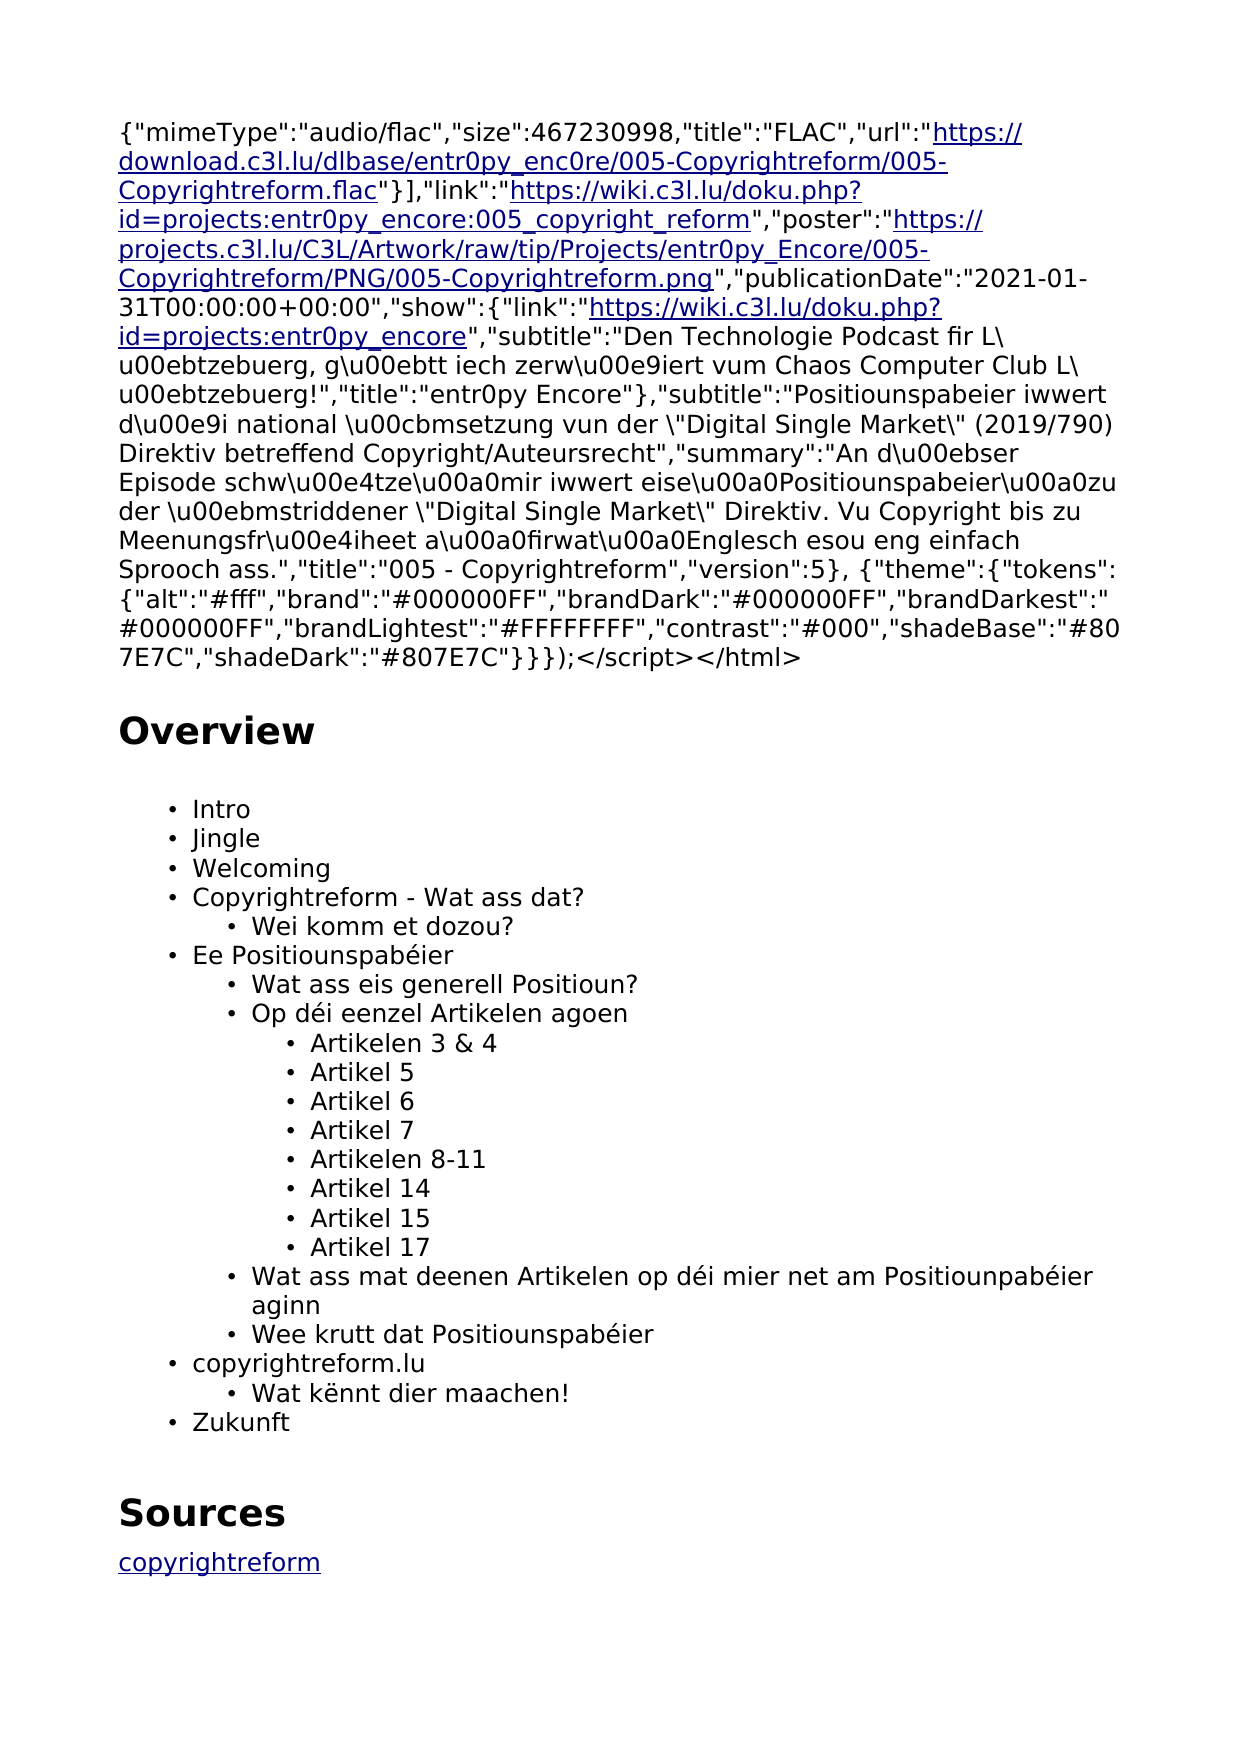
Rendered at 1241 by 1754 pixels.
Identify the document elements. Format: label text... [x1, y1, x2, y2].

list Wat ass mat deenen Artikelen op déi mier net am Positiounpabéier aginn [236, 1262, 1122, 1320]
list copyrightreform.lu [177, 1349, 1122, 1379]
subtitle Sources [118, 1492, 1122, 1535]
text copyrightreform [118, 1548, 1122, 1577]
list Welcoming [177, 854, 1122, 883]
list Artikel 14 [295, 1174, 1122, 1204]
list Artikelen 3 & 4 [295, 1029, 1122, 1058]
list Artikel 17 [295, 1233, 1122, 1262]
list Op déi eenzel Artikelen agoen [236, 999, 1122, 1029]
list Intro [177, 795, 1122, 824]
list Artikelen 8-11 [295, 1145, 1122, 1174]
list Artikel 6 [295, 1087, 1122, 1116]
subtitle Overview [118, 710, 1122, 753]
list Zukunft [177, 1408, 1122, 1437]
list Wat kënnt dier maachen! [236, 1379, 1122, 1408]
list Jingle [177, 824, 1122, 854]
list Copyrightreform - Wat ass dat? [177, 883, 1122, 912]
list Artikel 15 [295, 1204, 1122, 1233]
list Wat ass eis generell Positioun? [236, 970, 1122, 999]
list Ee Positiounspabéier [177, 941, 1122, 970]
list Artikel 7 [295, 1116, 1122, 1145]
list Wee krutt dat Positiounspabéier [236, 1320, 1122, 1349]
text {"mimeType":"audio/flac","size":467230998,"title":"FLAC","url":"https://download.c3l.lu/dlbase/entr0py_enc0re/005-Copyrightreform/005-Copyrightreform.flac"}],"link":"https://wiki.c3l.lu/doku.php?id=projects:entr0py_encore:005_copyright_reform","poster":"https://projects.c3l.lu/C3L/Artwork/raw/tip/Projects/entr0py_Encore/005-Copyrightreform/PNG/005-Copyrightreform.png","publicationDate":"2021-01-31T00:00:00+00:00","show":{"link":"https://wiki.c3l.lu/doku.php?id=projects:entr0py_encore","subtitle":"Den Technologie Podcast fir L\u00ebtzebuerg, g\u00ebtt iech zerw\u00e9iert vum Chaos Computer Club L\u00ebtzebuerg!","title":"entr0py Encore"},"subtitle":"Positiounspabeier iwwert d\u00e9i national \u00cbmsetzung vun der \"Digital Single Market\" (2019/790) Direktiv betreffend Copyright/Auteursrecht","summary":"An d\u00ebser Episode schw\u00e4tze\u00a0mir iwwert eise\u00a0Positiounspabeier\u00a0zu der \u00ebmstriddener \"Digital Single Market\" Direktiv. Vu Copyright bis zu Meenungsfr\u00e4iheet a\u00a0firwat\u00a0Englesch esou eng einfach Sprooch ass.","title":"005 - Copyrightreform","version":5}, {"theme":{"tokens":{"alt":"#fff","brand":"#000000FF","brandDark":"#000000FF","brandDarkest":"#000000FF","brandLightest":"#FFFFFFFF","contrast":"#000","shadeBase":"#807E7C","shadeDark":"#807E7C"}}});</script></html> [118, 118, 1122, 672]
list Wei komm et dozou? [236, 912, 1122, 941]
list Artikel 5 [295, 1058, 1122, 1087]
